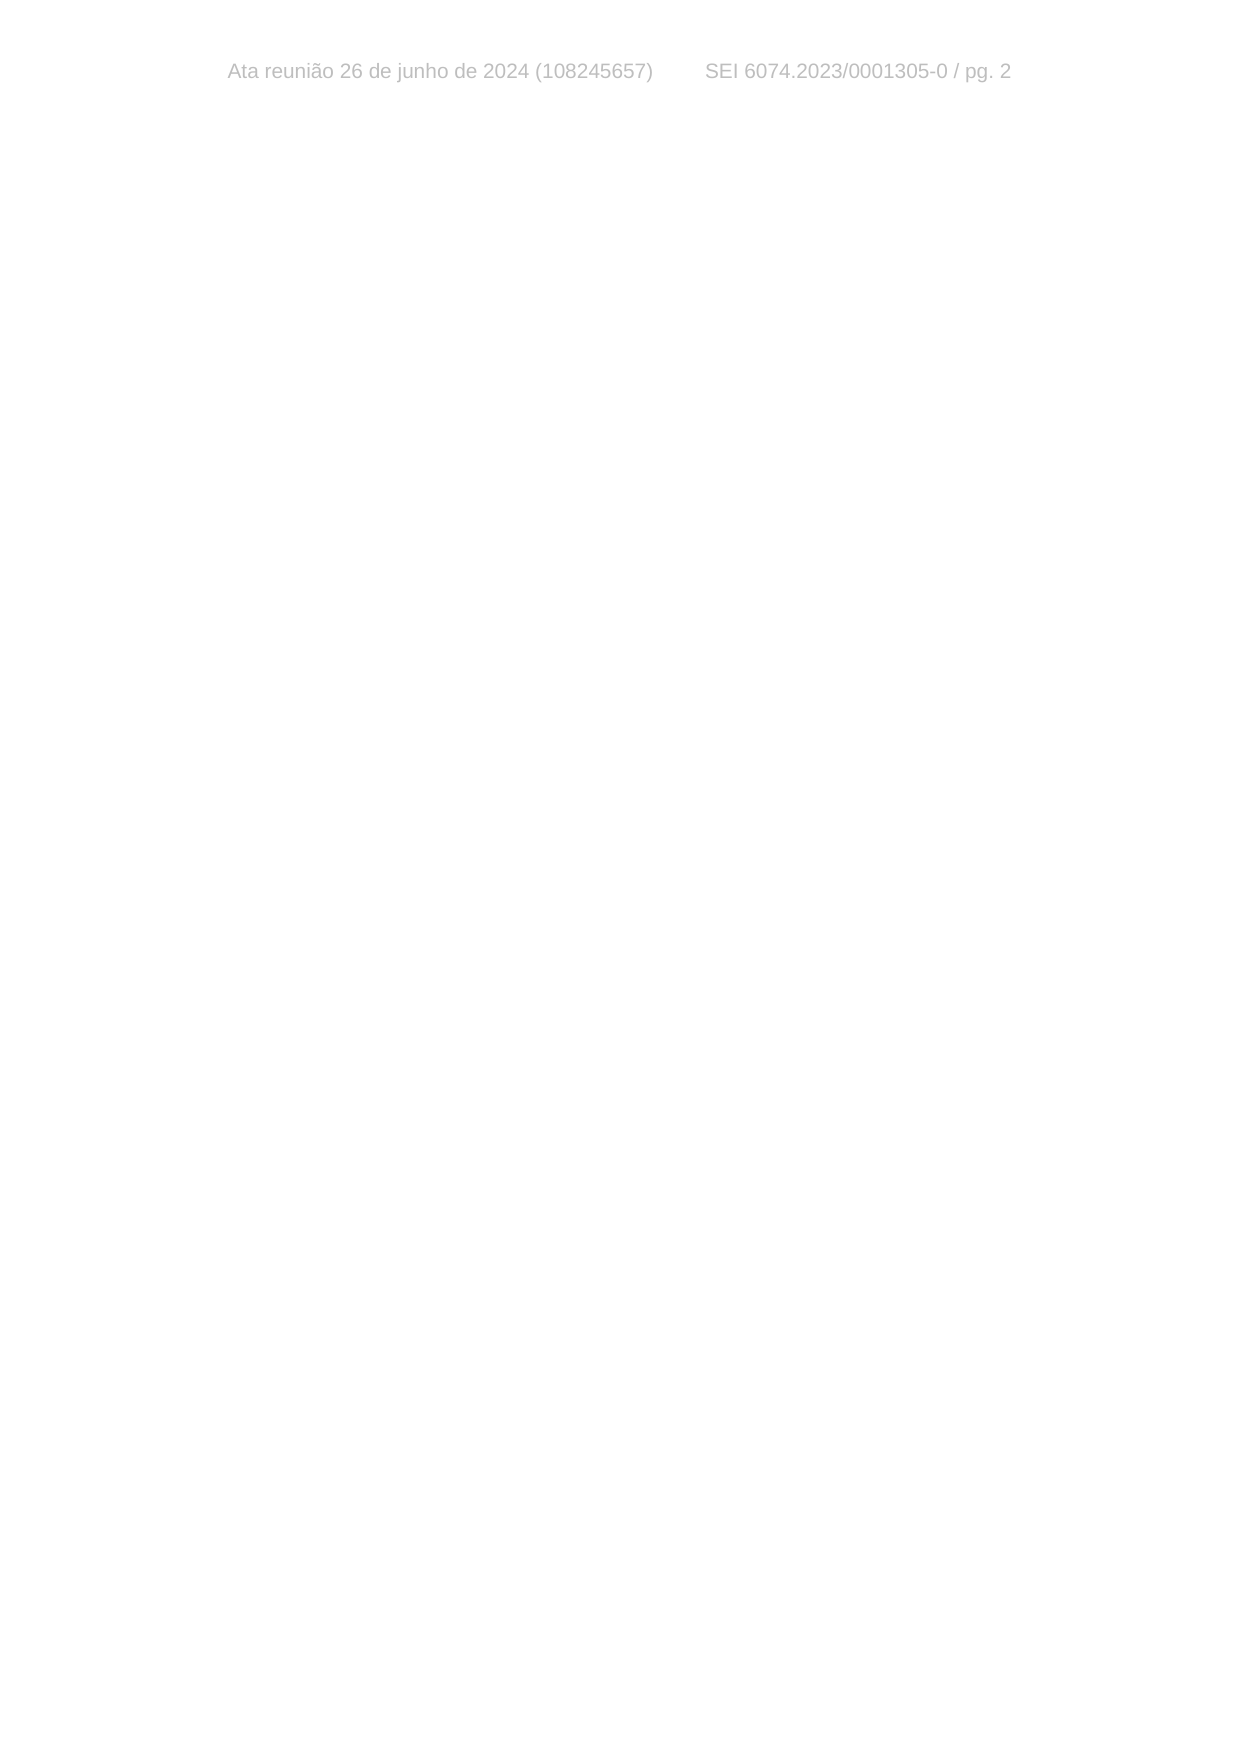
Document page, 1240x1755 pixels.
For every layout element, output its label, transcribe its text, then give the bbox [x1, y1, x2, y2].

text Ata reunião 26 de junho de 2024 (108245657) SEI 6074.2023/0001305-0 / pg. 2 [84, 59, 1155, 83]
